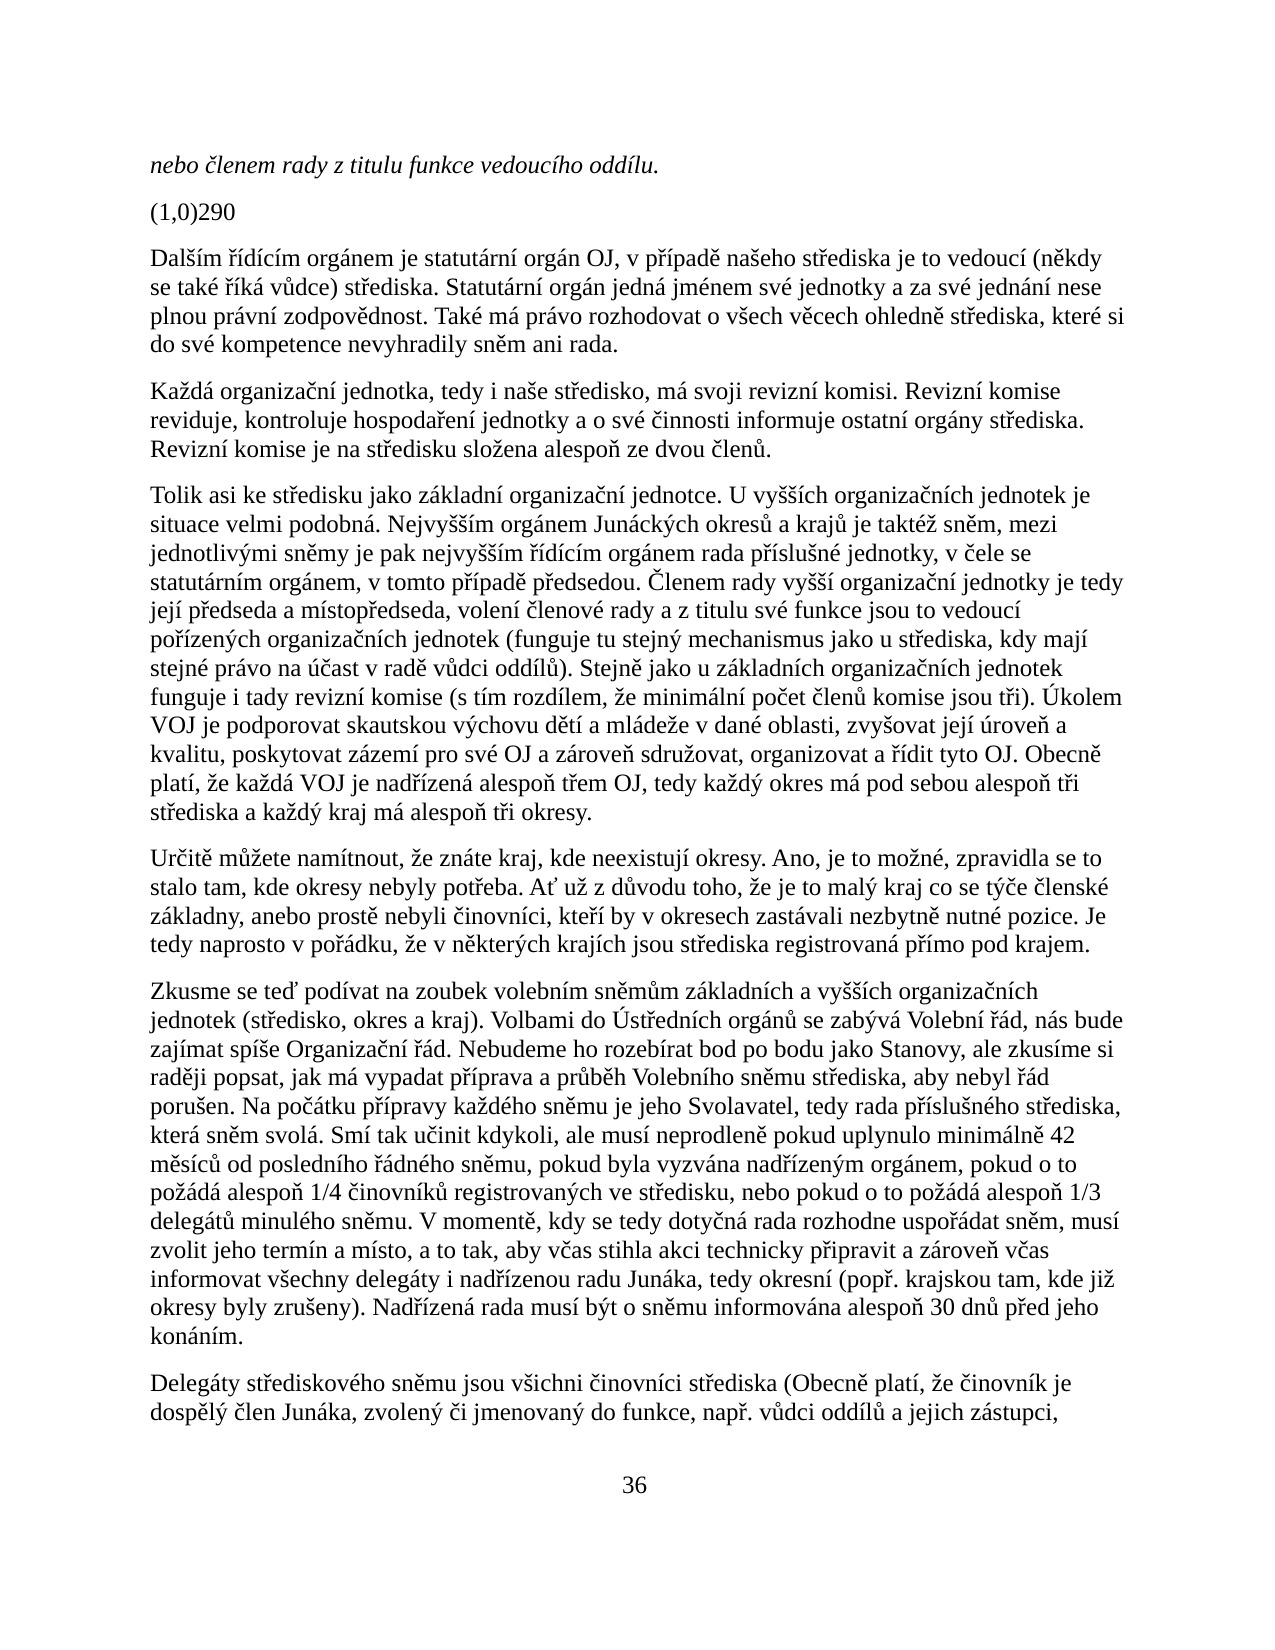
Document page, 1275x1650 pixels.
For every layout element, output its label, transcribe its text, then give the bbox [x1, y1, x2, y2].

text Zkusme se teď podívat na zoubek volebním sněmům základních a vyšších organizačních jednotek (středisko, okres a kraj). Volbami do Ústředních orgánů se zabývá Volební řád, nás bude zajímat spíše Organizační řád. Nebudeme ho rozebírat bod po bodu jako Stanovy, ale zkusíme si raději popsat, jak má vypadat příprava a průběh Volebního sněmu střediska, aby nebyl řád porušen. Na počátku přípravy každého sněmu je jeho Svolavatel, tedy rada příslušného střediska, která sněm svolá. Smí tak učinit kdykoli, ale musí neprodleně pokud uplynulo minimálně 42 měsíců od posledního řádného sněmu, pokud byla vyzvána nadřízeným orgánem, pokud o to požádá alespoň 1/4 činovníků registrovaných ve středisku, nebo pokud o to požádá alespoň 1/3 delegátů minulého sněmu. V momentě, kdy se tedy dotyčná rada rozhodne uspořádat sněm, musí zvolit jeho termín a místo, a to tak, aby včas stihla akci technicky připravit a zároveň včas informovat všechny delegáty i nadřízenou radu Junáka, tedy okresní (popř. krajskou tam, kde již okresy byly zrušeny). Nadřízená rada musí být o sněmu informována alespoň 30 dnů před jeho konáním. [150, 976, 1125, 1350]
text Delegáty střediskového sněmu jsou všichni činovníci střediska (Obecně platí, že činovník je dospělý člen Junáka, zvolený či jmenovaný do funkce, např. vůdci oddílů a jejich zástupci, [150, 1368, 1125, 1425]
text Tolik asi ke středisku jako základní organizační jednotce. U vyšších organizačních jednotek je situace velmi podobná. Nejvyšším orgánem Junáckých okresů a krajů je taktéž sněm, mezi jednotlivými sněmy je pak nejvyšším řídícím orgánem rada příslušné jednotky, v čele se statutárním orgánem, v tomto případě předsedou. Členem rady vyšší organizační jednotky je tedy její předseda a místopředseda, volení členové rady a z titulu své funkce jsou to vedoucí pořízených organizačních jednotek (funguje tu stejný mechanismus jako u střediska, kdy mají stejné právo na účast v radě vůdci oddílů). Stejně jako u základních organizačních jednotek funguje i tady revizní komise (s tím rozdílem, že minimální počet členů komise jsou tři). Úkolem VOJ je podporovat skautskou výchovu dětí a mládeže v dané oblasti, zvyšovat její úroveň a kvalitu, poskytovat zázemí pro své OJ a zároveň sdružovat, organizovat a řídit tyto OJ. Obecně platí, že každá VOJ je nadřízená alespoň třem OJ, tedy každý okres má pod sebou alespoň tři střediska a každý kraj má alespoň tři okresy. [150, 480, 1125, 825]
text Dalším řídícím orgánem je statutární orgán OJ, v případě našeho střediska je to vedoucí (někdy se také říká vůdce) střediska. Statutární orgán jedná jménem své jednotky a za své jednání nese plnou právní zodpovědnost. Také má právo rozhodovat o všech věcech ohledně střediska, které si do své kompetence nevyhradily sněm ani rada. [150, 243, 1125, 358]
text nebo členem rady z titulu funkce vedoucího oddílu. [150, 150, 1125, 179]
text Určitě můžete namítnout, že znáte kraj, kde neexistují okresy. Ano, je to možné, zpravidla se to stalo tam, kde okresy nebyly potřeba. Ať už z důvodu toho, že je to malý kraj co se týče členské základny, anebo prostě nebyli činovníci, kteří by v okresech zastávali nezbytně nutné pozice. Je tedy naprosto v pořádku, že v některých krajích jsou střediska registrovaná přímo pod krajem. [150, 843, 1125, 958]
text (1,0)290 [150, 197, 1125, 225]
text Každá organizační jednotka, tedy i naše středisko, má svoji revizní komisi. Revizní komise reviduje, kontroluje hospodaření jednotky a o své činnosti informuje ostatní orgány střediska. Revizní komise je na středisku složena alespoň ze dvou členů. [150, 376, 1125, 462]
